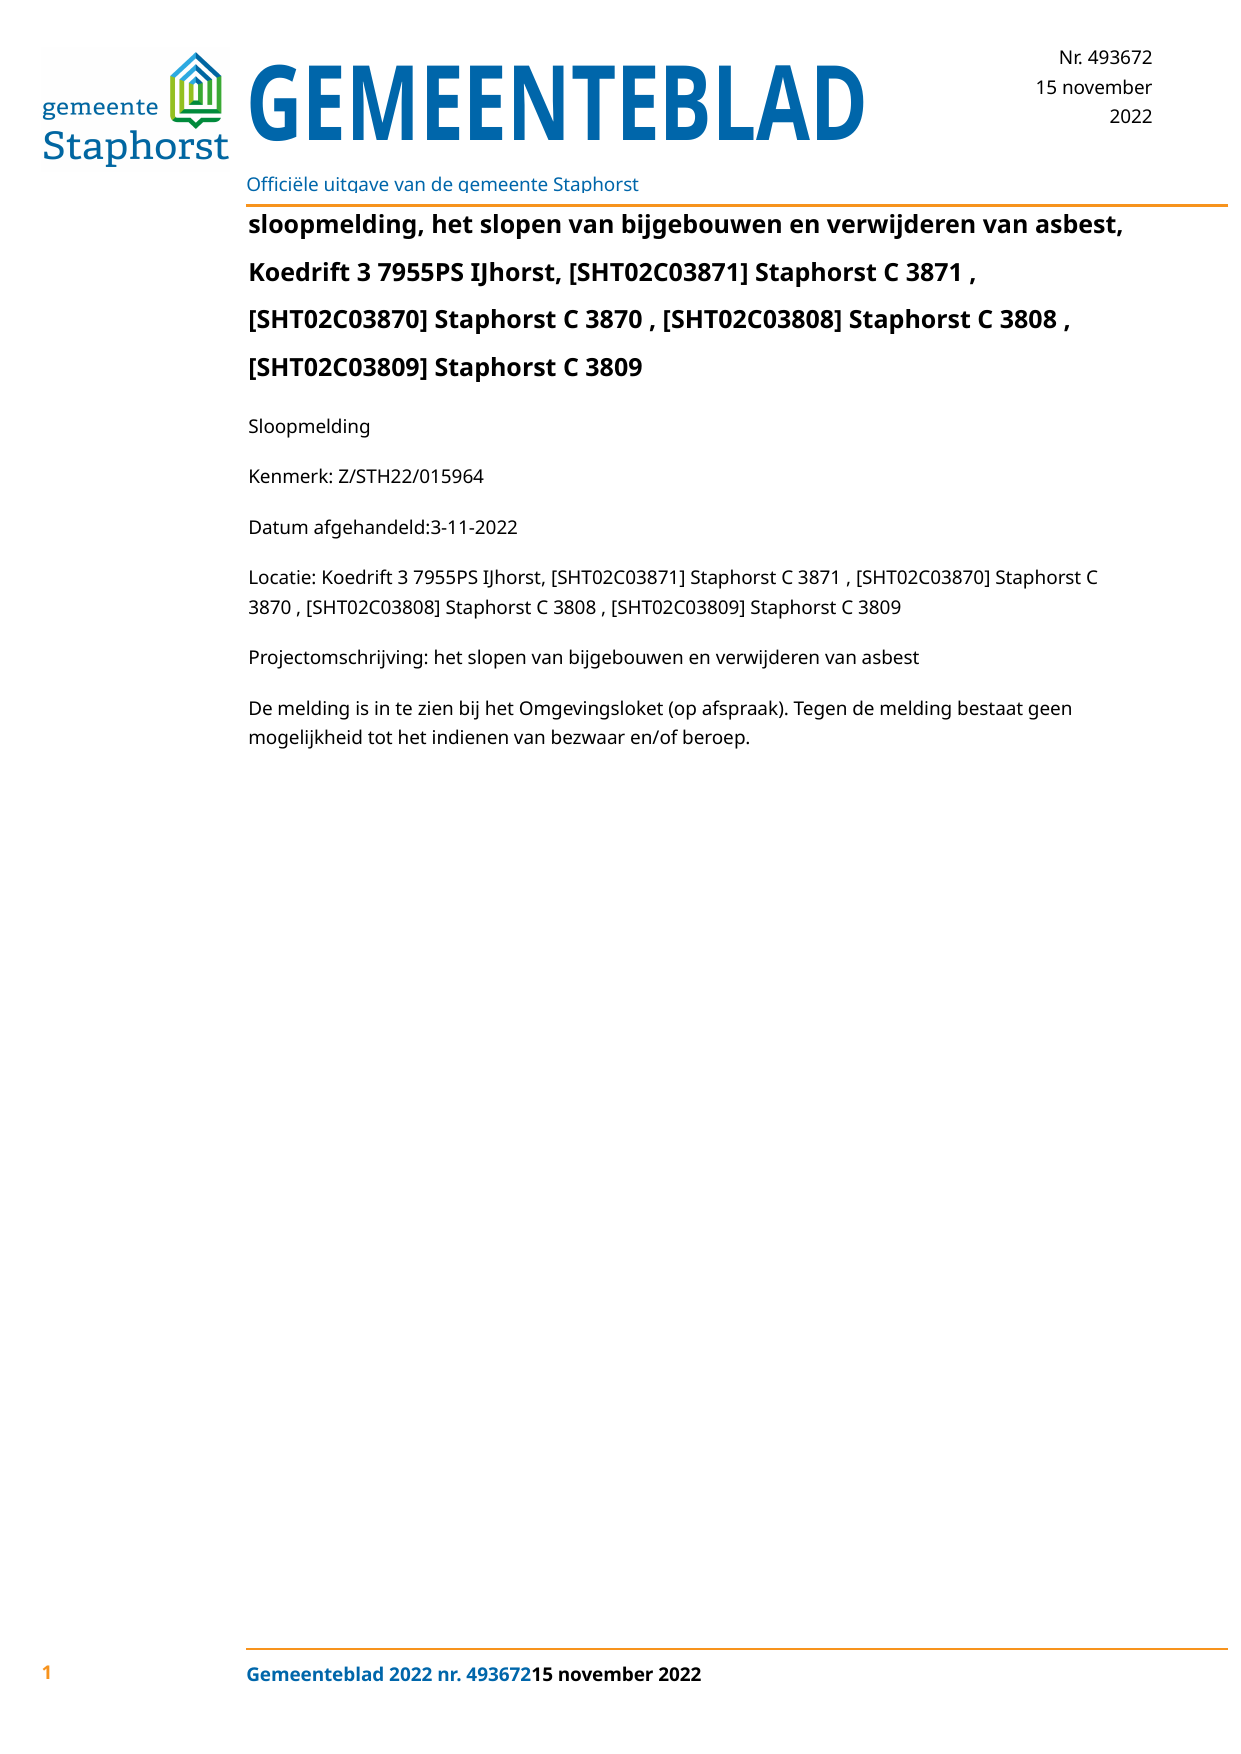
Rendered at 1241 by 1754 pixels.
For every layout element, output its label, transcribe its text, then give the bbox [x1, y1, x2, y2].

text Datum afgehandeld:3-11-2022 [248, 514, 1152, 540]
text Kenmerk: Z/STH22/015964 [248, 463, 1152, 489]
picture [41, 47, 231, 172]
text sloopmelding, het slopen van bijgebouwen en verwijderen van asbest, Koedrift 3 7955PS IJhorst, [SHT02C03871] Staphorst C 3871 , [SHT02C03870] Staphorst C 3870 , [SHT02C03808] Staphorst C 3808 , [SHT02C03809] Staphorst C 3809 [248, 207, 1152, 384]
text Projectomschrijving: het slopen van bijgebouwen en verwijderen van asbest [248, 644, 1152, 670]
text Sloopmelding [248, 413, 1152, 439]
text Locatie: Koedrift 3 7955PS IJhorst, [SHT02C03871] Staphorst C 3871 , [SHT02C03870] Staphorst C 3870 , [SHT02C03808] Staphorst C 3808 , [SHT02C03809] Staphorst C 3809 [248, 564, 1152, 620]
text De melding is in te zien bij het Omgevingsloket (op afspraak). Tegen de melding bestaat geen mogelijkheid tot het indienen van bezwaar en/of beroep. [248, 695, 1152, 750]
